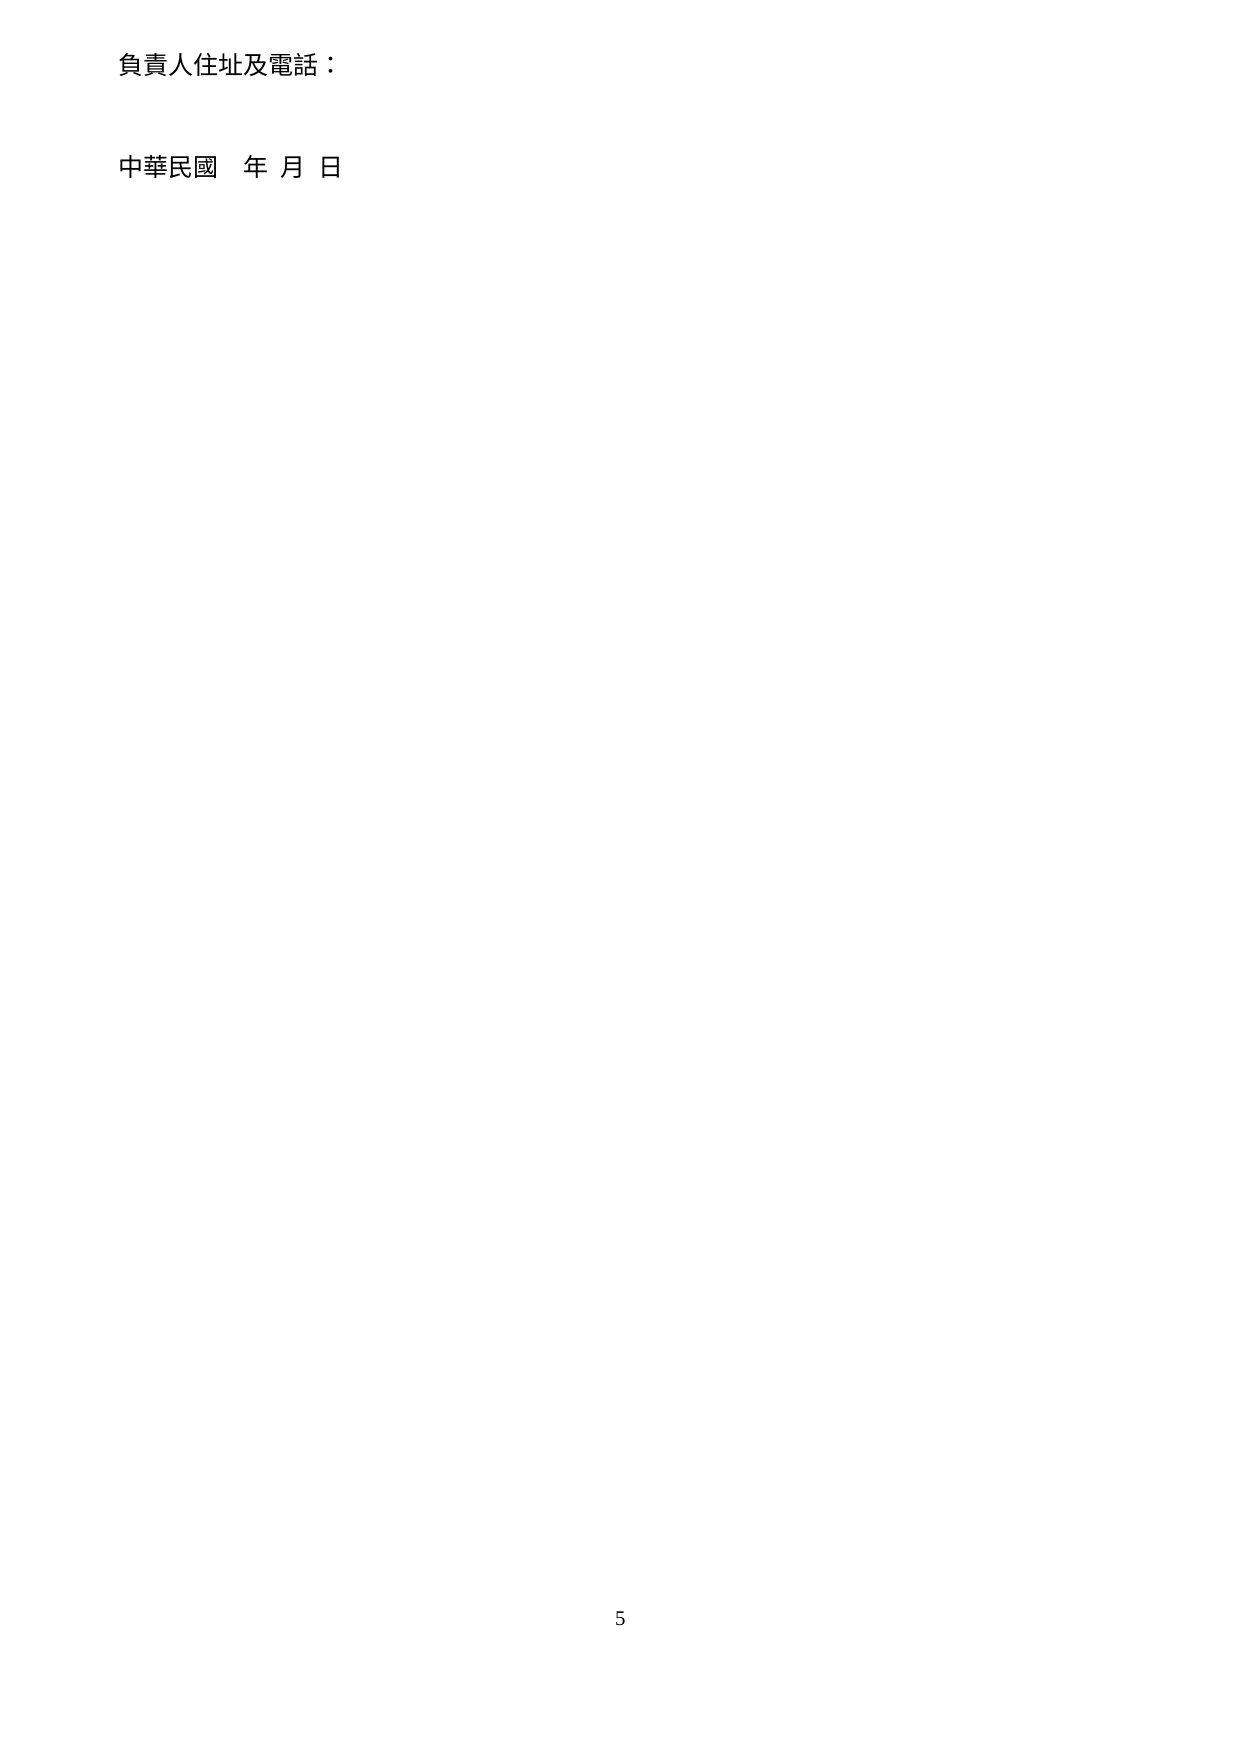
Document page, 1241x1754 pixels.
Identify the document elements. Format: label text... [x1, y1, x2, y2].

text 負責人住址及電話： [118, 22, 1122, 84]
text 中華民國 年 月 日 [118, 124, 1122, 186]
